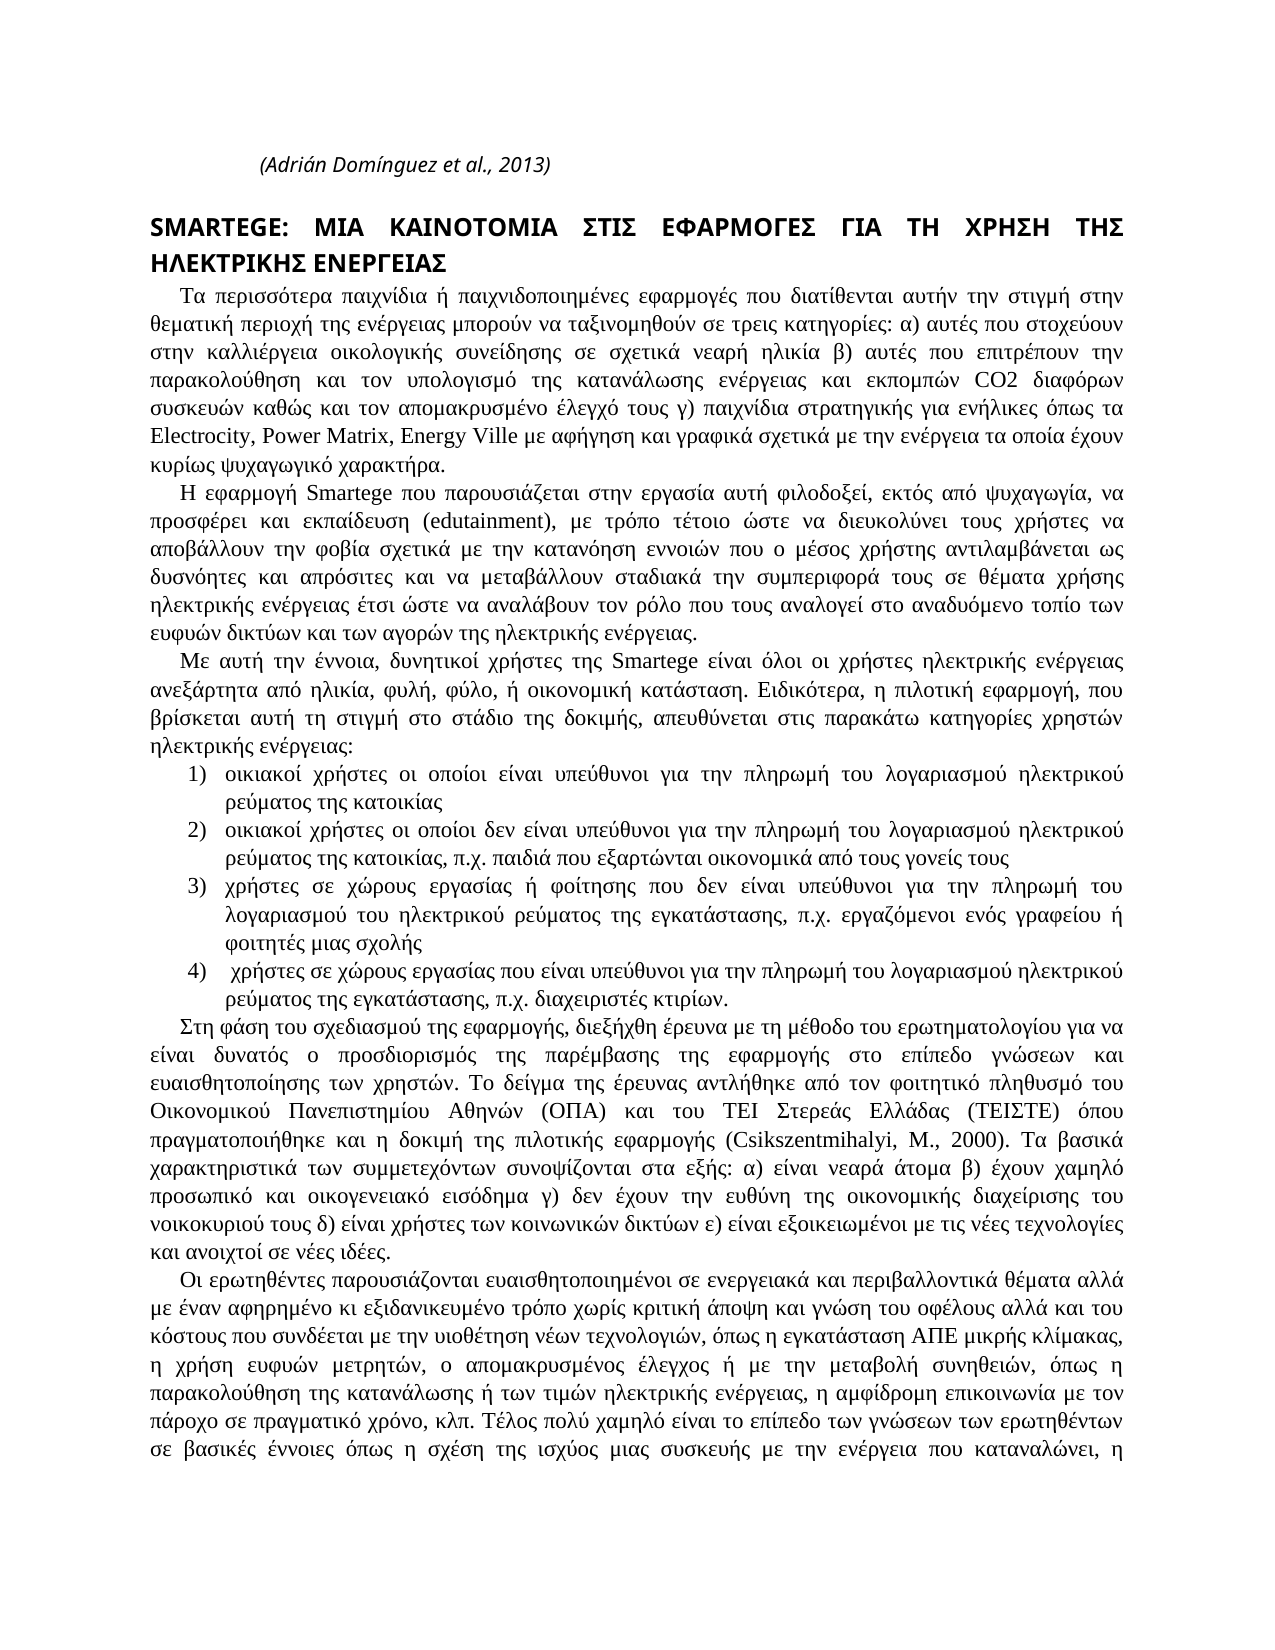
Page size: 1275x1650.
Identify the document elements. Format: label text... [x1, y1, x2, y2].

list χρήστες σε χώρους εργασίας ή φοίτησης που δεν είναι υπεύθυνοι για την πληρωμή του λογαριασμού του ηλεκτρικού ρεύματος της εγκατάστασης, π.χ. εργαζόμενοι ενός γραφείου ή φοιτητές μιας σχολής [187, 872, 1125, 955]
list οικιακοί χρήστες οι οποίοι είναι υπεύθυνοι για την πληρωμή του λογαριασμού ηλεκτρικού ρεύματος της κατοικίας [187, 760, 1125, 814]
list οικιακοί χρήστες οι οποίοι δεν είναι υπεύθυνοι για την πληρωμή του λογαριασμού ηλεκτρικού ρεύματος της κατοικίας, π.χ. παιδιά που εξαρτώνται οικονομικά από τους γονείς τους [187, 816, 1125, 871]
text Οι ερωτηθέντες παρουσιάζονται ευαισθητοποιημένοι σε ενεργειακά και περιβαλλοντικά θέματα αλλά με έναν αφηρημένο κι εξιδανικευμένο τρόπο χωρίς κριτική άποψη και γνώση του οφέλους αλλά και του κόστους που συνδέεται με την υιοθέτηση νέων τεχνολογιών, όπως η εγκατάσταση ΑΠΕ μικρής κλίμακας, η χρήση ευφυών μετρητών, ο απομακρυσμένος έλεγχος ή με την μεταβολή συνηθειών, όπως η παρακολούθηση της κατανάλωσης ή των τιμών ηλεκτρικής ενέργειας, η αμφίδρομη επικοινωνία με τον πάροχο σε πραγματικό χρόνο, κλπ. Τέλος πολύ χαμηλό είναι το επίπεδο των γνώσεων των ερωτηθέντων σε βασικές έννοιες όπως η σχέση της ισχύος μιας συσκευής με την ενέργεια που καταναλώνει, η [150, 1266, 1125, 1461]
text Η εφαρμογή Smartege που παρουσιάζεται στην εργασία αυτή φιλοδοξεί, εκτός από ψυχαγωγία, να προσφέρει και εκπαίδευση (edutainment), με τρόπο τέτοιο ώστε να διευκολύνει τους χρήστες να αποβάλλουν την φοβία σχετικά με την κατανόηση εννοιών που ο μέσος χρήστης αντιλαμβάνεται ως δυσνόητες και απρόσιτες και να μεταβάλλουν σταδιακά την συμπεριφορά τους σε θέματα χρήσης ηλεκτρικής ενέργειας έτσι ώστε να αναλάβουν τον ρόλο που τους αναλογεί στο αναδυόμενο τοπίο των ευφυών δικτύων και των αγορών της ηλεκτρικής ενέργειας. [150, 479, 1125, 646]
text SMARTEGE: ΜΙΑ ΚΑΙΝΟΤΟΜΙΑ ΣΤΙΣ ΕΦΑΡΜΟΓΕΣ ΓΙΑ ΤΗ ΧΡΗΣΗ ΤΗΣ ΗΛΕΚΤΡΙΚΗΣ ΕΝΕΡΓΕΙΑΣ [150, 209, 1125, 279]
table_header [638, 150, 1100, 178]
text Στη φάση του σχεδιασμού της εφαρμογής, διεξήχθη έρευνα με τη μέθοδο του ερωτηματολογίου για να είναι δυνατός ο προσδιορισμός της παρέμβασης της εφαρμογής στο επίπεδο γνώσεων και ευαισθητοποίησης των χρηστών. Το δείγμα της έρευνας αντλήθηκε από τον φοιτητικό πληθυσμό του Οικονομικού Πανεπιστημίου Αθηνών (ΟΠΑ) και του ΤΕΙ Στερεάς Ελλάδας (ΤΕΙΣΤΕ) όπου πραγματοποιήθηκε και η δοκιμή της πιλοτικής εφαρμογής (Csikszentmihalyi, M., 2000). Τα βασικά χαρακτηριστικά των συμμετεχόντων συνοψίζονται στα εξής: α) είναι νεαρά άτομα β) έχουν χαμηλό προσωπικό και οικογενειακό εισόδημα γ) δεν έχουν την ευθύνη της οικονομικής διαχείρισης του νοικοκυριού τους δ) είναι χρήστες των κοινωνικών δικτύων ε) είναι εξοικειωμένοι με τις νέες τεχνολογίες και ανοιχτοί σε νέες ιδέες. [150, 1013, 1125, 1264]
list χρήστες σε χώρους εργασίας που είναι υπεύθυνοι για την πληρωμή του λογαριασμού ηλεκτρικού ρεύματος της εγκατάστασης, π.χ. διαχειριστές κτιρίων. [187, 957, 1125, 1011]
text Με αυτή την έννοια, δυνητικοί χρήστες της Smartege είναι όλοι οι χρήστες ηλεκτρικής ενέργειας ανεξάρτητα από ηλικία, φυλή, φύλο, ή οικονομική κατάσταση. Ειδικότερα, η πιλοτική εφαρμογή, που βρίσκεται αυτή τη στιγμή στο στάδιο της δοκιμής, απευθύνεται στις παρακάτω κατηγορίες χρηστών ηλεκτρικής ενέργειας: [150, 647, 1125, 758]
table_header (Adrián Domínguez et al., 2013) [175, 150, 637, 178]
text Τα περισσότερα παιχνίδια ή παιχνιδοποιημένες εφαρμογές που διατίθενται αυτήν την στιγμή στην θεματική περιοχή της ενέργειας μπορούν να ταξινομηθούν σε τρεις κατηγορίες: α) αυτές που στοχεύουν στην καλλιέργεια οικολογικής συνείδησης σε σχετικά νεαρή ηλικία β) αυτές που επιτρέπουν την παρακολούθηση και τον υπολογισμό της κατανάλωσης ενέργειας και εκπομπών CO2 διαφόρων συσκευών καθώς και τον απομακρυσμένο έλεγχό τους γ) παιχνίδια στρατηγικής για ενήλικες όπως τα Electrocity, Power Matrix, Energy Ville με αφήγηση και γραφικά σχετικά με την ενέργεια τα οποία έχουν κυρίως ψυχαγωγικό χαρακτήρα. [150, 282, 1125, 477]
